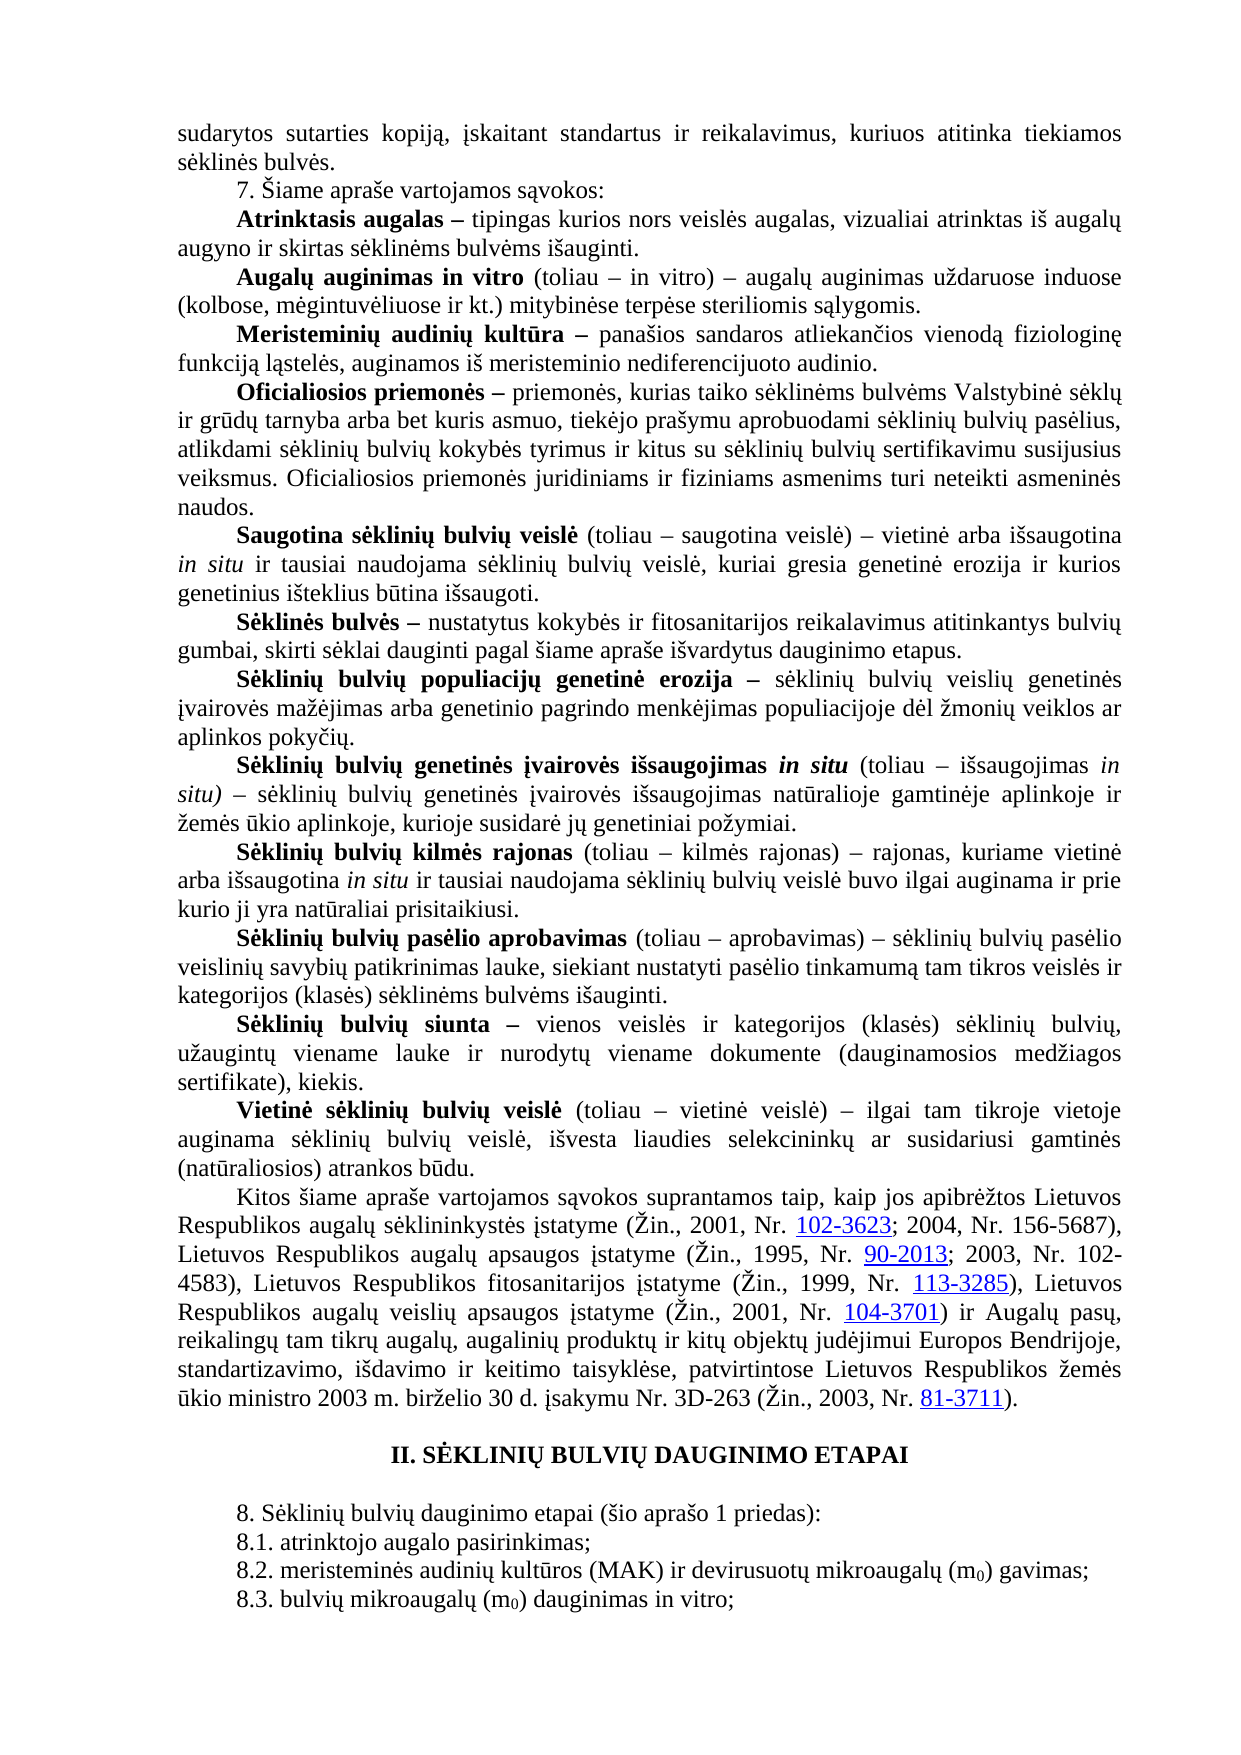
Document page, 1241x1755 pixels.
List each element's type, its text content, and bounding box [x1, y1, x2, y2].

text II. SĖKLINIŲ BULVIŲ DAUGINIMO ETAPAI [177, 1441, 1122, 1469]
text Sėklinių bulvių siunta – vienos veislės ir kategorijos (klasės) sėklinių bulvių, užaugintų viename lauke ir nurodytų viename dokumente (dauginamosios medžiagos sertifikate), kiekis. [177, 1009, 1122, 1096]
text Oficialiosios priemonės – priemonės, kurias taiko sėklinėms bulvėms Valstybinė sėklų ir grūdų tarnyba arba bet kuris asmuo, tiekėjo prašymu aprobuodami sėklinių bulvių pasėlius, atlikdami sėklinių bulvių kokybės tyrimus ir kitus su sėklinių bulvių sertifikavimu susijusius veiksmus. Oficialiosios priemonės juridiniams ir fiziniams asmenims turi neteikti asmeninės naudos. [177, 377, 1122, 521]
text Sėklinių bulvių genetinės įvairovės išsaugojimas in situ (toliau – išsaugojimas in situ) – sėklinių bulvių genetinės įvairovės išsaugojimas natūralioje gamtinėje aplinkoje ir žemės ūkio aplinkoje, kurioje susidarė jų genetiniai požymiai. [177, 751, 1122, 837]
text 8.2. meristeminės audinių kultūros (MAK) ir devirusuotų mikroaugalų (m0) gavimas; [177, 1556, 1122, 1584]
text Meristeminių audinių kultūra – panašios sandaros atliekančios vienodą fiziologinę funkciją ląstelės, auginamos iš meristeminio nediferencijuoto audinio. [177, 319, 1122, 377]
text Kitos šiame apraše vartojamos sąvokos suprantamos taip, kaip jos apibrėžtos Lietuvos Respublikos augalų sėklininkystės įstatyme (Žin., 2001, Nr. 102-3623; 2004, Nr. 156-5687), Lietuvos Respublikos augalų apsaugos įstatyme (Žin., 1995, Nr. 90-2013; 2003, Nr. 102-4583), Lietuvos Respublikos fitosanitarijos įstatyme (Žin., 1999, Nr. 113-3285), Lietuvos Respublikos augalų veislių apsaugos įstatyme (Žin., 2001, Nr. 104-3701) ir Augalų pasų, reikalingų tam tikrų augalų, augalinių produktų ir kitų objektų judėjimui Europos Bendrijoje, standartizavimo, išdavimo ir keitimo taisyklėse, patvirtintose Lietuvos Respublikos žemės ūkio ministro 2003 m. birželio 30 d. įsakymu Nr. 3D-263 (Žin., 2003, Nr. 81-3711). [177, 1182, 1122, 1412]
text Vietinė sėklinių bulvių veislė (toliau – vietinė veislė) – ilgai tam tikroje vietoje auginama sėklinių bulvių veislė, išvesta liaudies selekcininkų ar susidariusi gamtinės (natūraliosios) atrankos būdu. [177, 1096, 1122, 1182]
text Sėklinių bulvių kilmės rajonas (toliau – kilmės rajonas) – rajonas, kuriame vietinė arba išsaugotina in situ ir tausiai naudojama sėklinių bulvių veislė buvo ilgai auginama ir prie kurio ji yra natūraliai prisitaikiusi. [177, 837, 1122, 923]
text Saugotina sėklinių bulvių veislė (toliau – saugotina veislė) – vietinė arba išsaugotina in situ ir tausiai naudojama sėklinių bulvių veislė, kuriai gresia genetinė erozija ir kurios genetinius išteklius būtina išsaugoti. [177, 521, 1122, 607]
text 8.3. bulvių mikroaugalų (m0) dauginimas in vitro; [177, 1584, 1122, 1613]
text sudarytos sutarties kopiją, įskaitant standartus ir reikalavimus, kuriuos atitinka tiekiamos sėklinės bulvės. [177, 118, 1122, 176]
text Atrinktasis augalas – tipingas kurios nors veislės augalas, vizualiai atrinktas iš augalų augyno ir skirtas sėklinėms bulvėms išauginti. [177, 204, 1122, 262]
text Sėklinių bulvių pasėlio aprobavimas (toliau – aprobavimas) – sėklinių bulvių pasėlio veislinių savybių patikrinimas lauke, siekiant nustatyti pasėlio tinkamumą tam tikros veislės ir kategorijos (klasės) sėklinėms bulvėms išauginti. [177, 923, 1122, 1009]
text 8.1. atrinktojo augalo pasirinkimas; [177, 1527, 1122, 1556]
text Sėklinės bulvės – nustatytus kokybės ir fitosanitarijos reikalavimus atitinkantys bulvių gumbai, skirti sėklai dauginti pagal šiame apraše išvardytus dauginimo etapus. [177, 607, 1122, 664]
text Augalų auginimas in vitro (toliau – in vitro) – augalų auginimas uždaruose induose (kolbose, mėgintuvėliuose ir kt.) mitybinėse terpėse steriliomis sąlygomis. [177, 262, 1122, 319]
text Sėklinių bulvių populiacijų genetinė erozija – sėklinių bulvių veislių genetinės įvairovės mažėjimas arba genetinio pagrindo menkėjimas populiacijoje dėl žmonių veiklos ar aplinkos pokyčių. [177, 664, 1122, 751]
text 7. Šiame apraše vartojamos sąvokos: [177, 176, 1122, 204]
text 8. Sėklinių bulvių dauginimo etapai (šio aprašo 1 priedas): [177, 1498, 1122, 1527]
